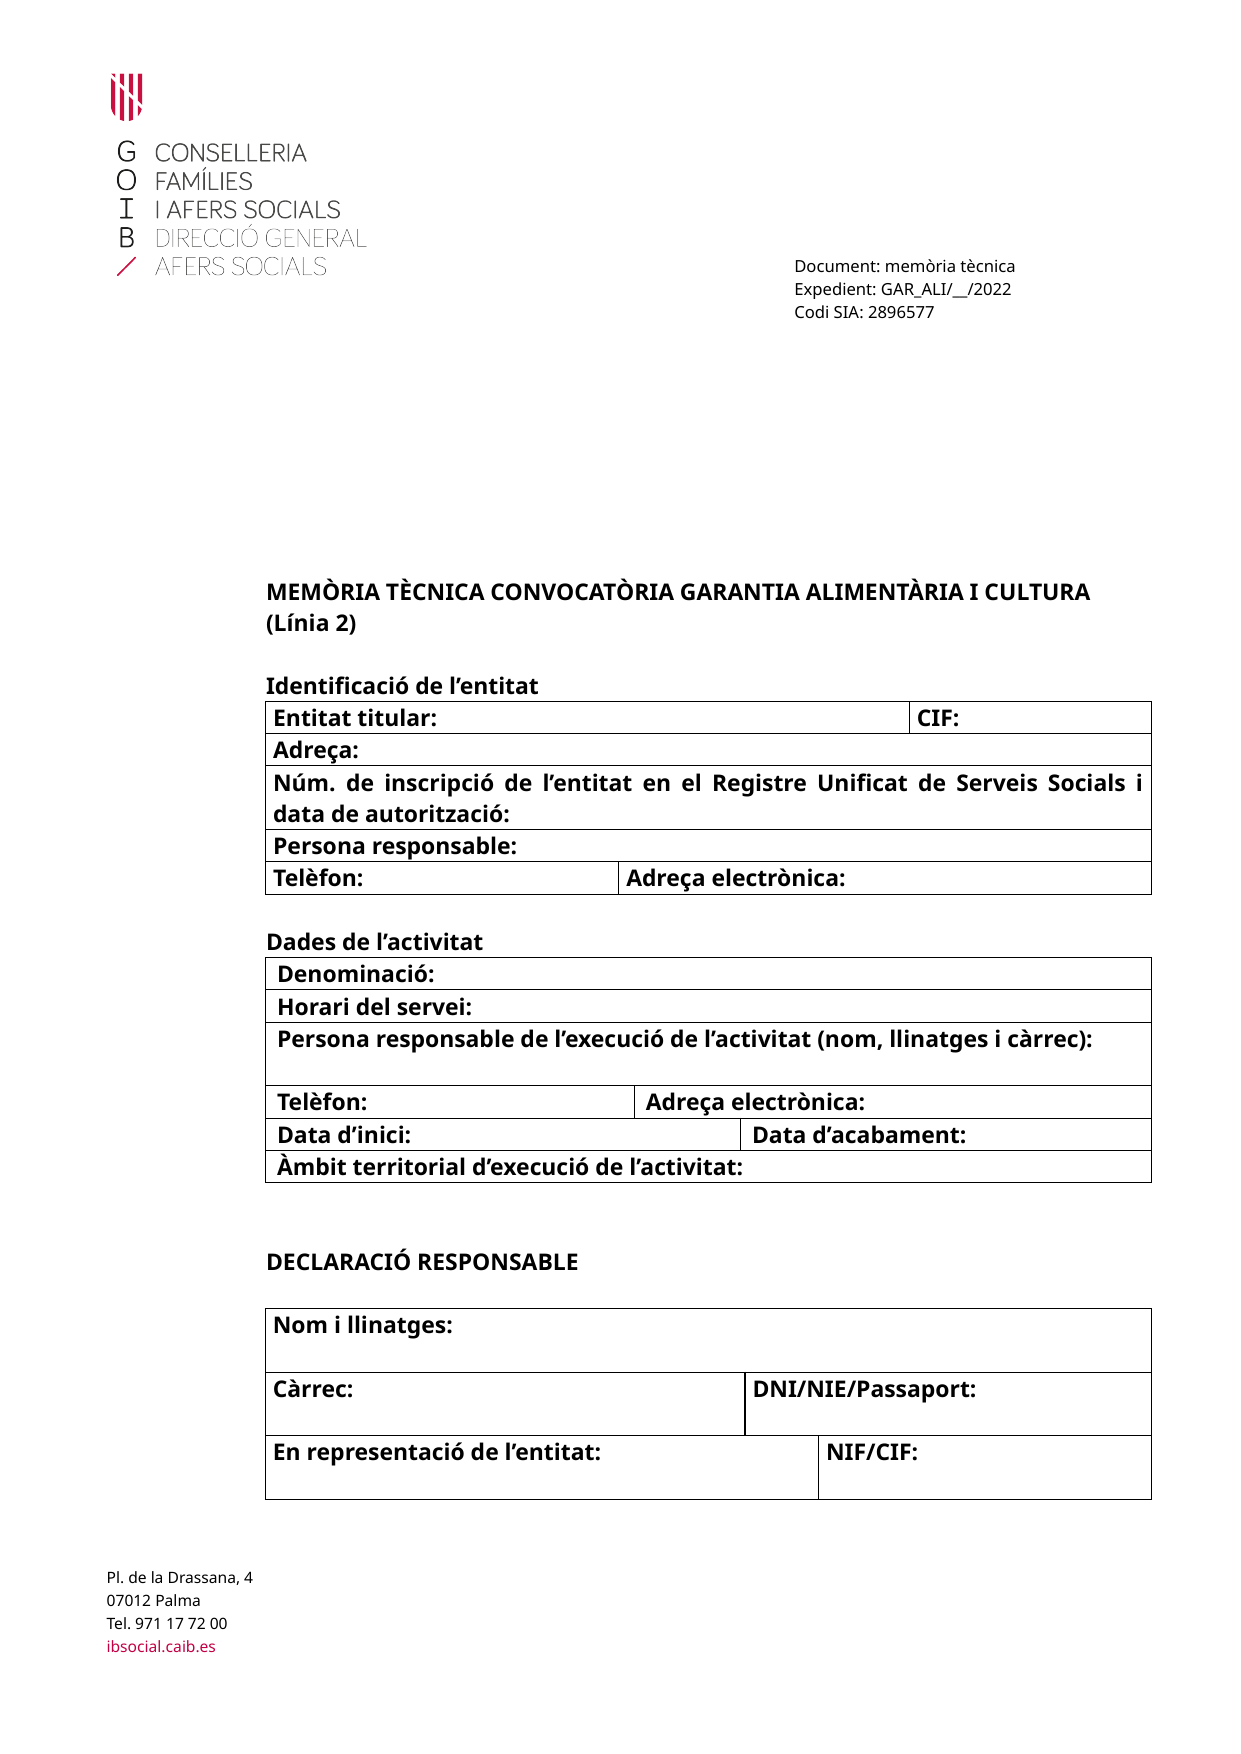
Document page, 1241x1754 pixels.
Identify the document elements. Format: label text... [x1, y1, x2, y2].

table_cell Data d’inici: [266, 1119, 740, 1150]
text Dades de l’activitat [266, 926, 1152, 957]
table_cell Núm. de inscripció de l’entitat en el Registre Unificat de Serveis Socials i data de autorització: [266, 766, 1151, 829]
table_cell Telèfon: [266, 862, 618, 893]
text MEMÒRIA TÈCNICA CONVOCATÒRIA GARANTIA ALIMENTÀRIA I CULTURA (Línia 2) [266, 576, 1152, 638]
table_header CIF: [910, 702, 1151, 733]
table_cell Càrrec: [266, 1373, 744, 1435]
table_cell Àmbit territorial d’execució de l’activitat: [266, 1151, 1151, 1182]
table_cell Persona responsable de l’execució de l’activitat (nom, llinatges i càrrec): [266, 1023, 1151, 1085]
table_cell Telèfon: [266, 1086, 634, 1117]
table_cell Adreça electrònica: [635, 1086, 1151, 1117]
table_cell DNI/NIE/Passaport: [746, 1373, 1151, 1435]
table_header Entitat titular: [266, 702, 909, 733]
table_header Denominació: [266, 958, 1151, 989]
table_cell Adreça electrònica: [619, 862, 1151, 893]
text Identificació de l’entitat [266, 669, 1152, 701]
table_header Nom i llinatges: [266, 1309, 1151, 1372]
subtitle DECLARACIÓ RESPONSABLE [266, 1246, 1152, 1277]
table_cell Adreça: [266, 734, 1151, 765]
table_cell Horari del servei: [266, 990, 1151, 1022]
picture [88, 58, 382, 295]
table_cell En representació de l’entitat: [266, 1436, 818, 1499]
table_cell NIF/CIF: [819, 1436, 1151, 1499]
table_cell Data d’acabament: [741, 1119, 1151, 1150]
table_cell Persona responsable: [266, 830, 1151, 861]
